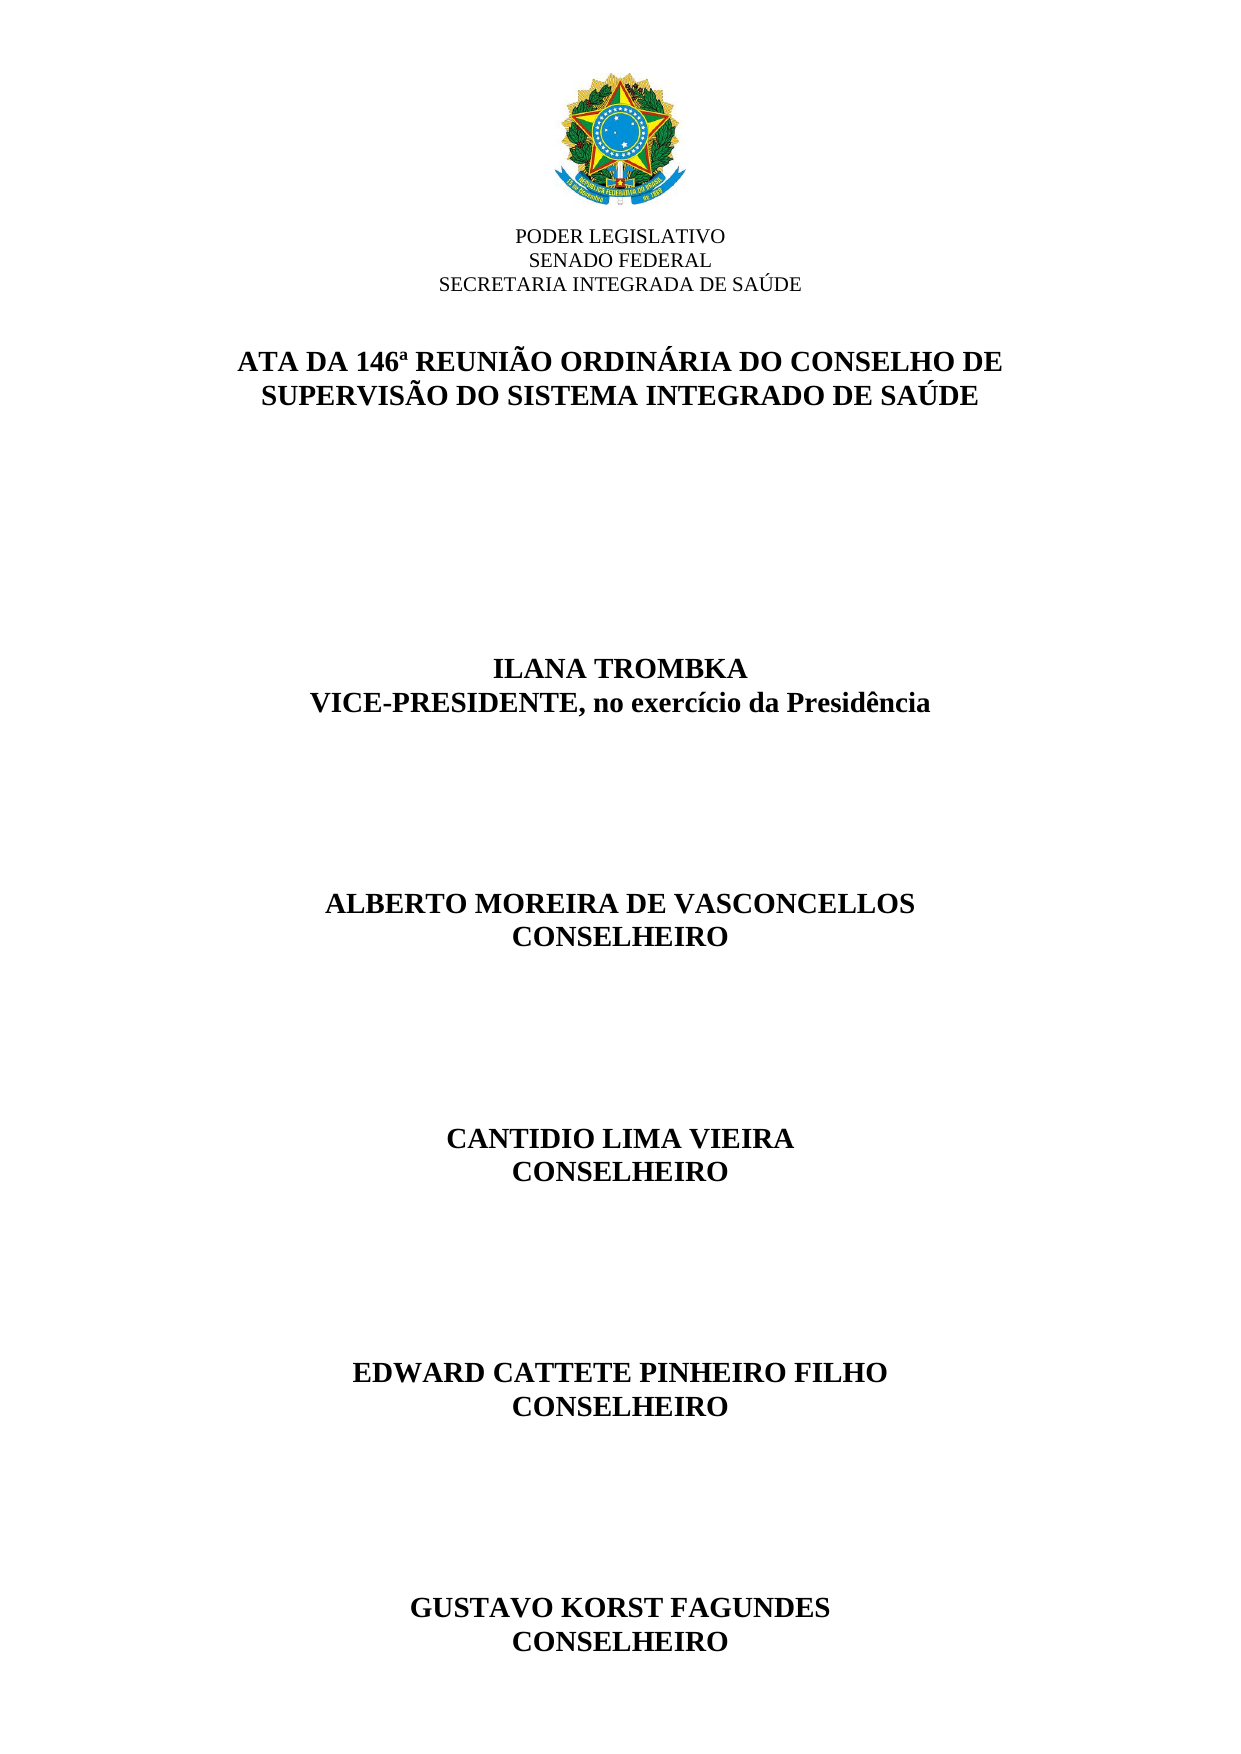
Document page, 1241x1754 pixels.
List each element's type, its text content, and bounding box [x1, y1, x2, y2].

text CONSELHEIRO [177, 1624, 1063, 1657]
text ILANA TROMBKA [177, 651, 1063, 685]
text GUSTAVO KORST FAGUNDES [177, 1590, 1063, 1624]
text CONSELHEIRO [177, 1389, 1063, 1423]
text CANTIDIO LIMA VIEIRA [177, 1121, 1063, 1154]
text CONSELHEIRO [177, 919, 1063, 953]
text EDWARD CATTETE PINHEIRO FILHO [177, 1356, 1063, 1389]
text VICE-PRESIDENTE, no exercício da Presidência [177, 685, 1063, 718]
text ALBERTO MOREIRA DE VASCONCELLOS [177, 886, 1063, 919]
text CONSELHEIRO [177, 1154, 1063, 1188]
